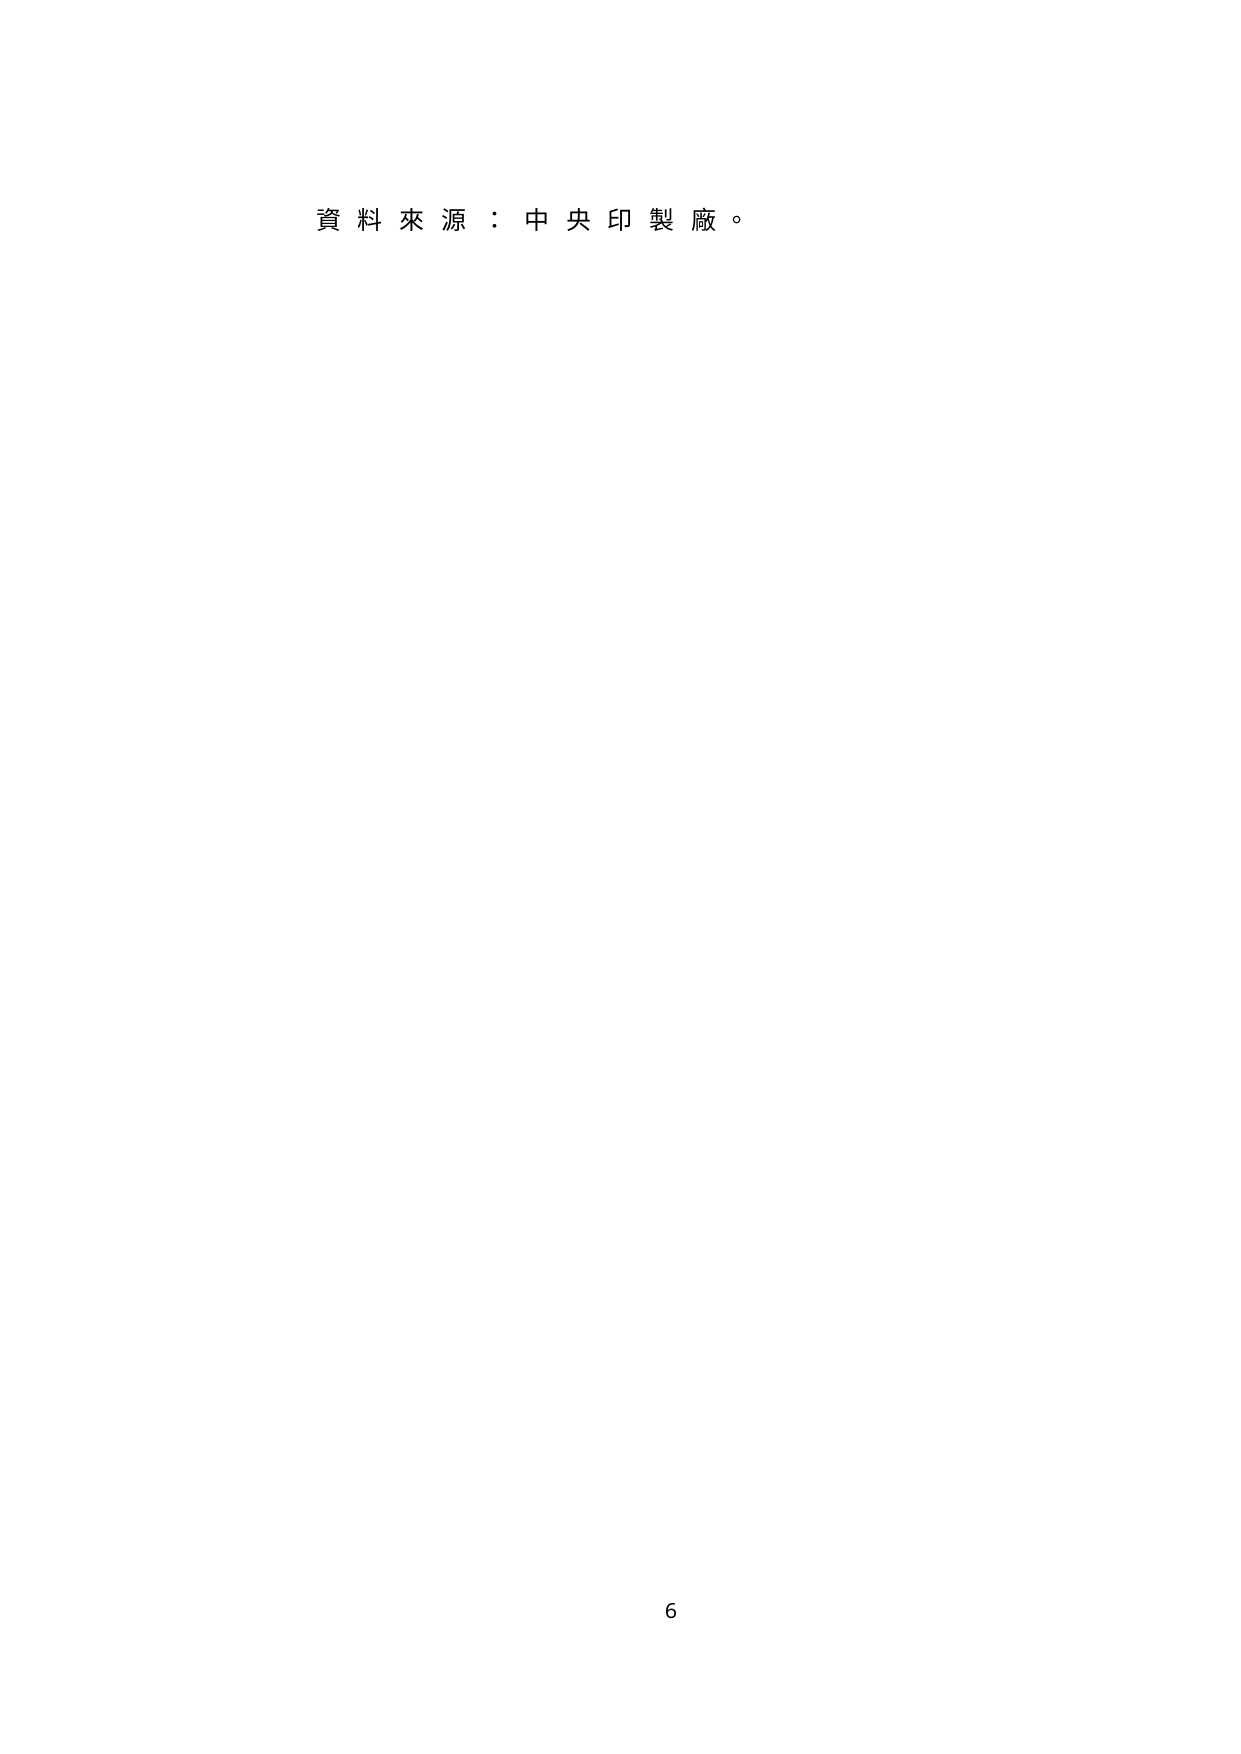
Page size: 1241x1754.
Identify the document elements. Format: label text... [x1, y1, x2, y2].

text 資料來源：中央印製廠。 [153, 177, 1058, 240]
